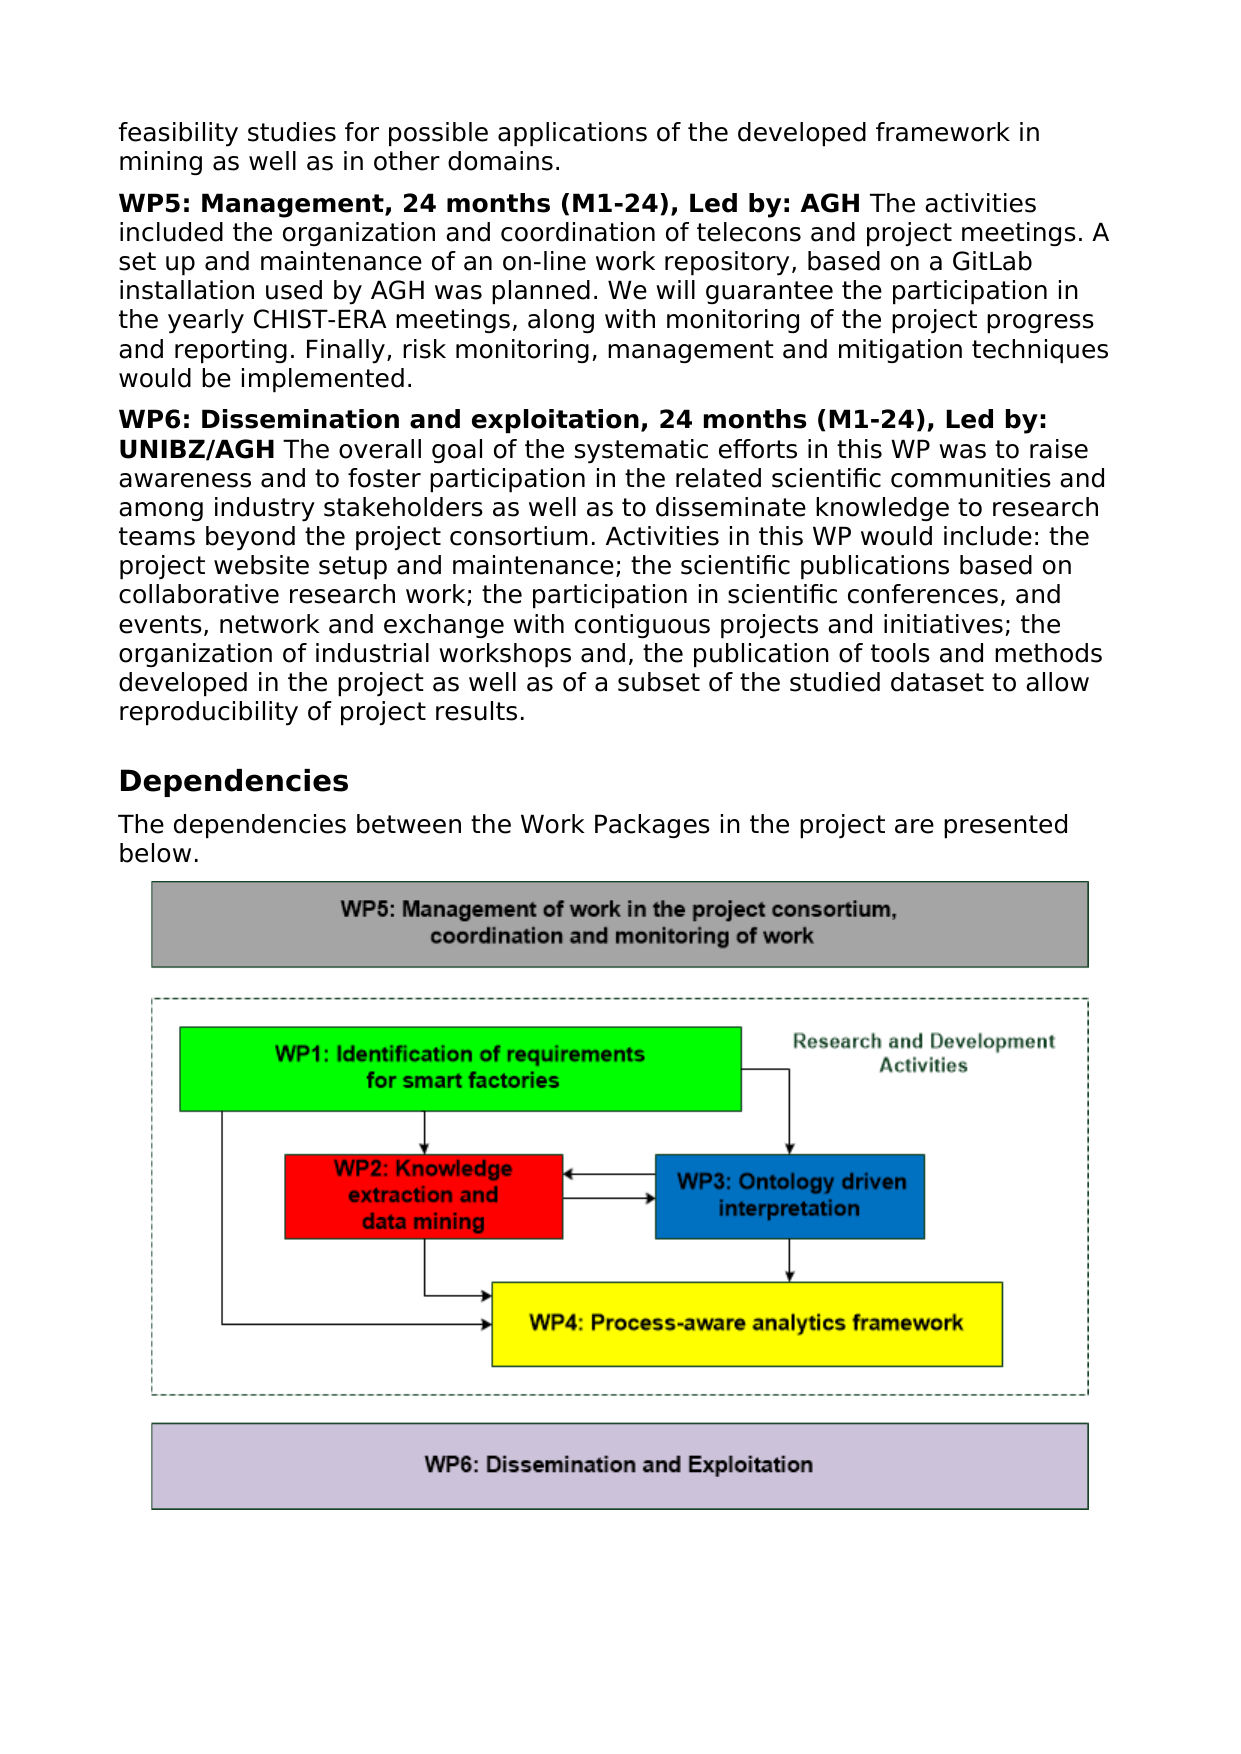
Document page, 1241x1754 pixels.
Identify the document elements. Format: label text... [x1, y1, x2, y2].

text The dependencies between the Work Packages in the project are presented below. [118, 810, 1122, 869]
text WP5: Management, 24 months (M1-24), Led by: AGH The activities included the organization and coordination of telecons and project meetings. A set up and maintenance of an on-line work repository, based on a GitLab installation used by AGH was planned. We will guarantee the participation in the yearly CHIST-ERA meetings, along with monitoring of the project progress and reporting. Finally, risk monitoring, management and mitigation techniques would be implemented. [118, 189, 1122, 393]
text feasibility studies for possible applications of the developed framework in mining as well as in other domains. [118, 118, 1122, 176]
picture [151, 881, 1089, 1510]
text WP6: Dissemination and exploitation, 24 months (M1-24), Led by: UNIBZ/AGH The overall goal of the systematic efforts in this WP was to raise awareness and to foster participation in the related scientific communities and among industry stakeholders as well as to disseminate knowledge to research teams beyond the project consortium. Activities in this WP would include: the project website setup and maintenance; the scientific publications based on collaborative research work; the participation in scientific conferences, and events, network and exchange with contiguous projects and initiatives; the organization of industrial workshops and, the publication of tools and methods developed in the project as well as of a subset of the studied dataset to allow reproducibility of project results. [118, 406, 1122, 726]
subtitle Dependencies [118, 764, 1122, 798]
